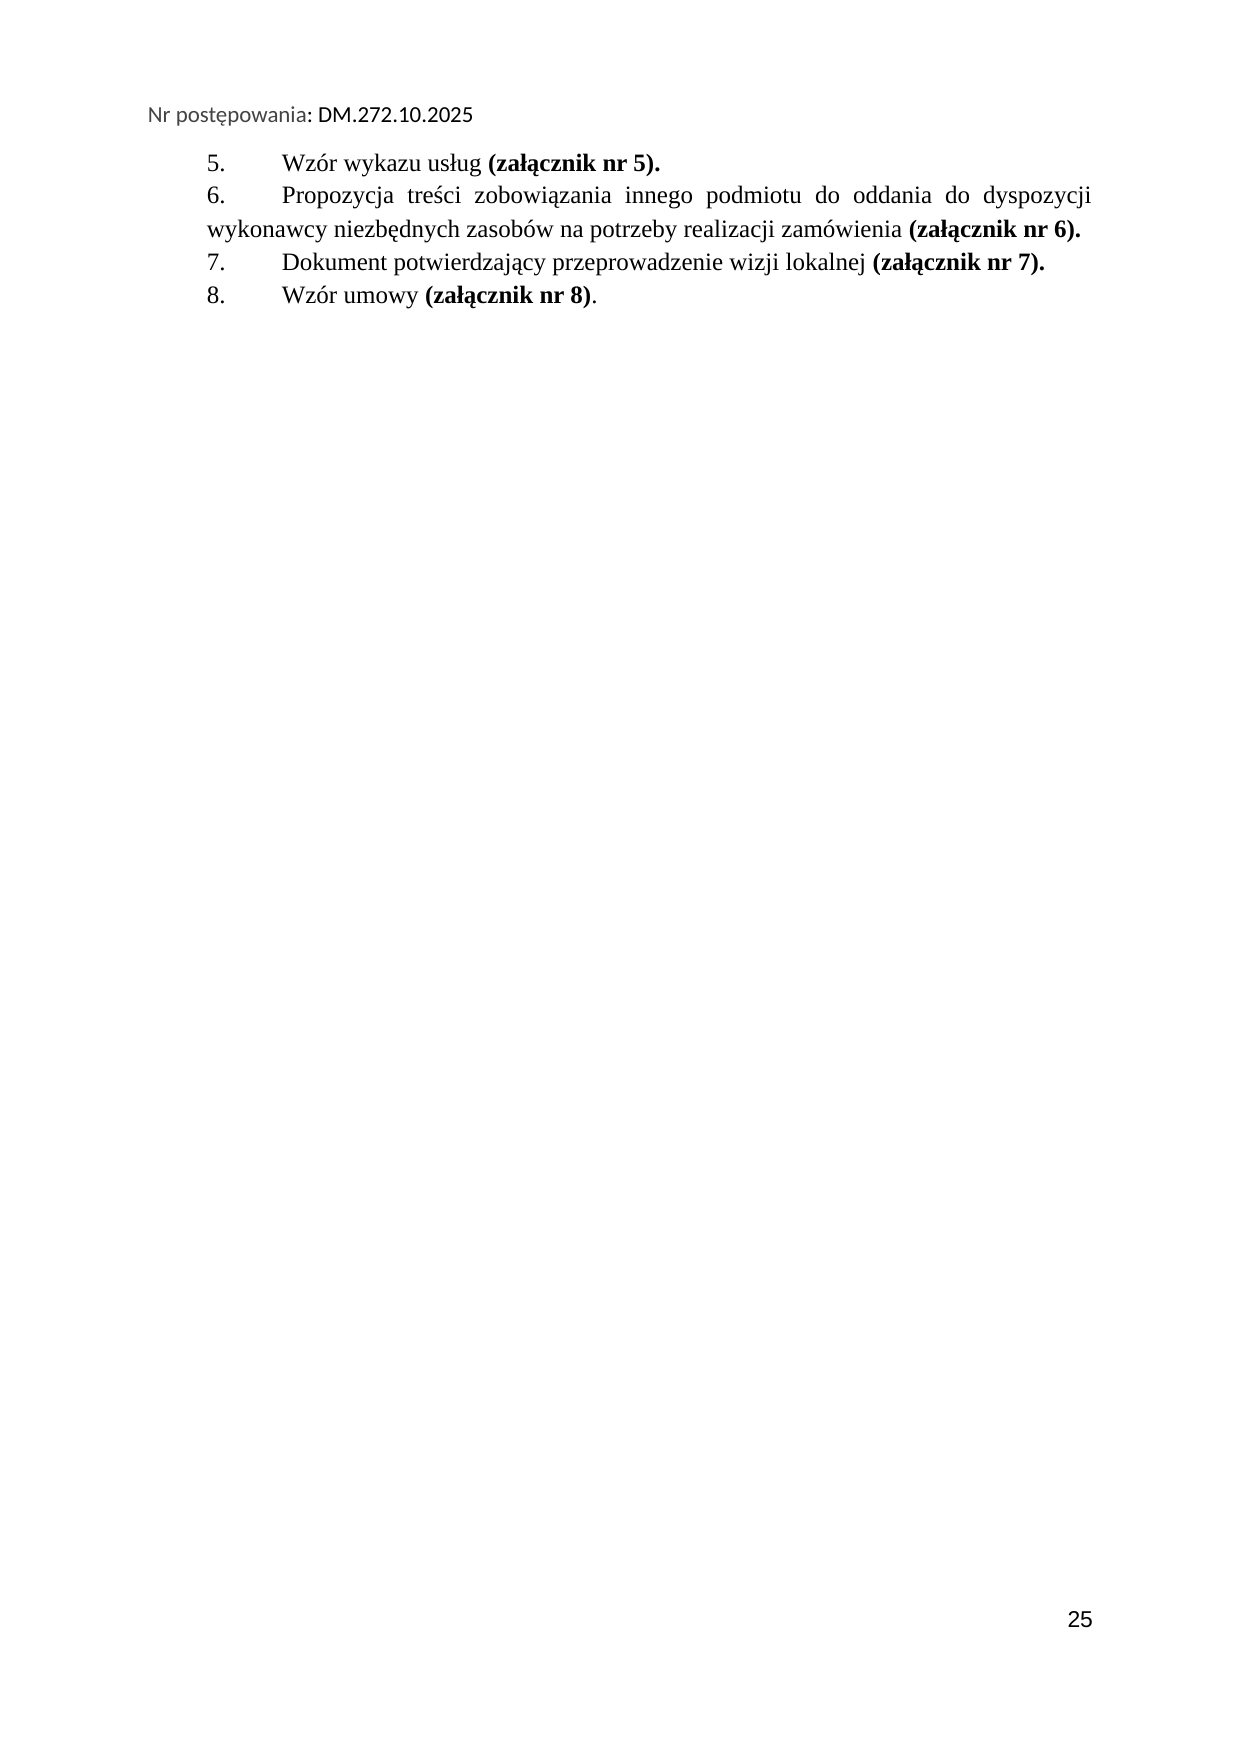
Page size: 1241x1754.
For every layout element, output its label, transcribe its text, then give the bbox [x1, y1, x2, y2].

list Wzór wykazu usług (załącznik nr 5). [207, 148, 1093, 176]
list Wzór umowy (załącznik nr 8). [207, 280, 1093, 308]
list Propozycja treści zobowiązania innego podmiotu do oddania do dyspozycji wykonawcy niezbędnych zasobów na potrzeby realizacji zamówienia (załącznik nr 6). [207, 181, 1093, 242]
list Dokument potwierdzający przeprowadzenie wizji lokalnej (załącznik nr 7). [207, 247, 1093, 275]
